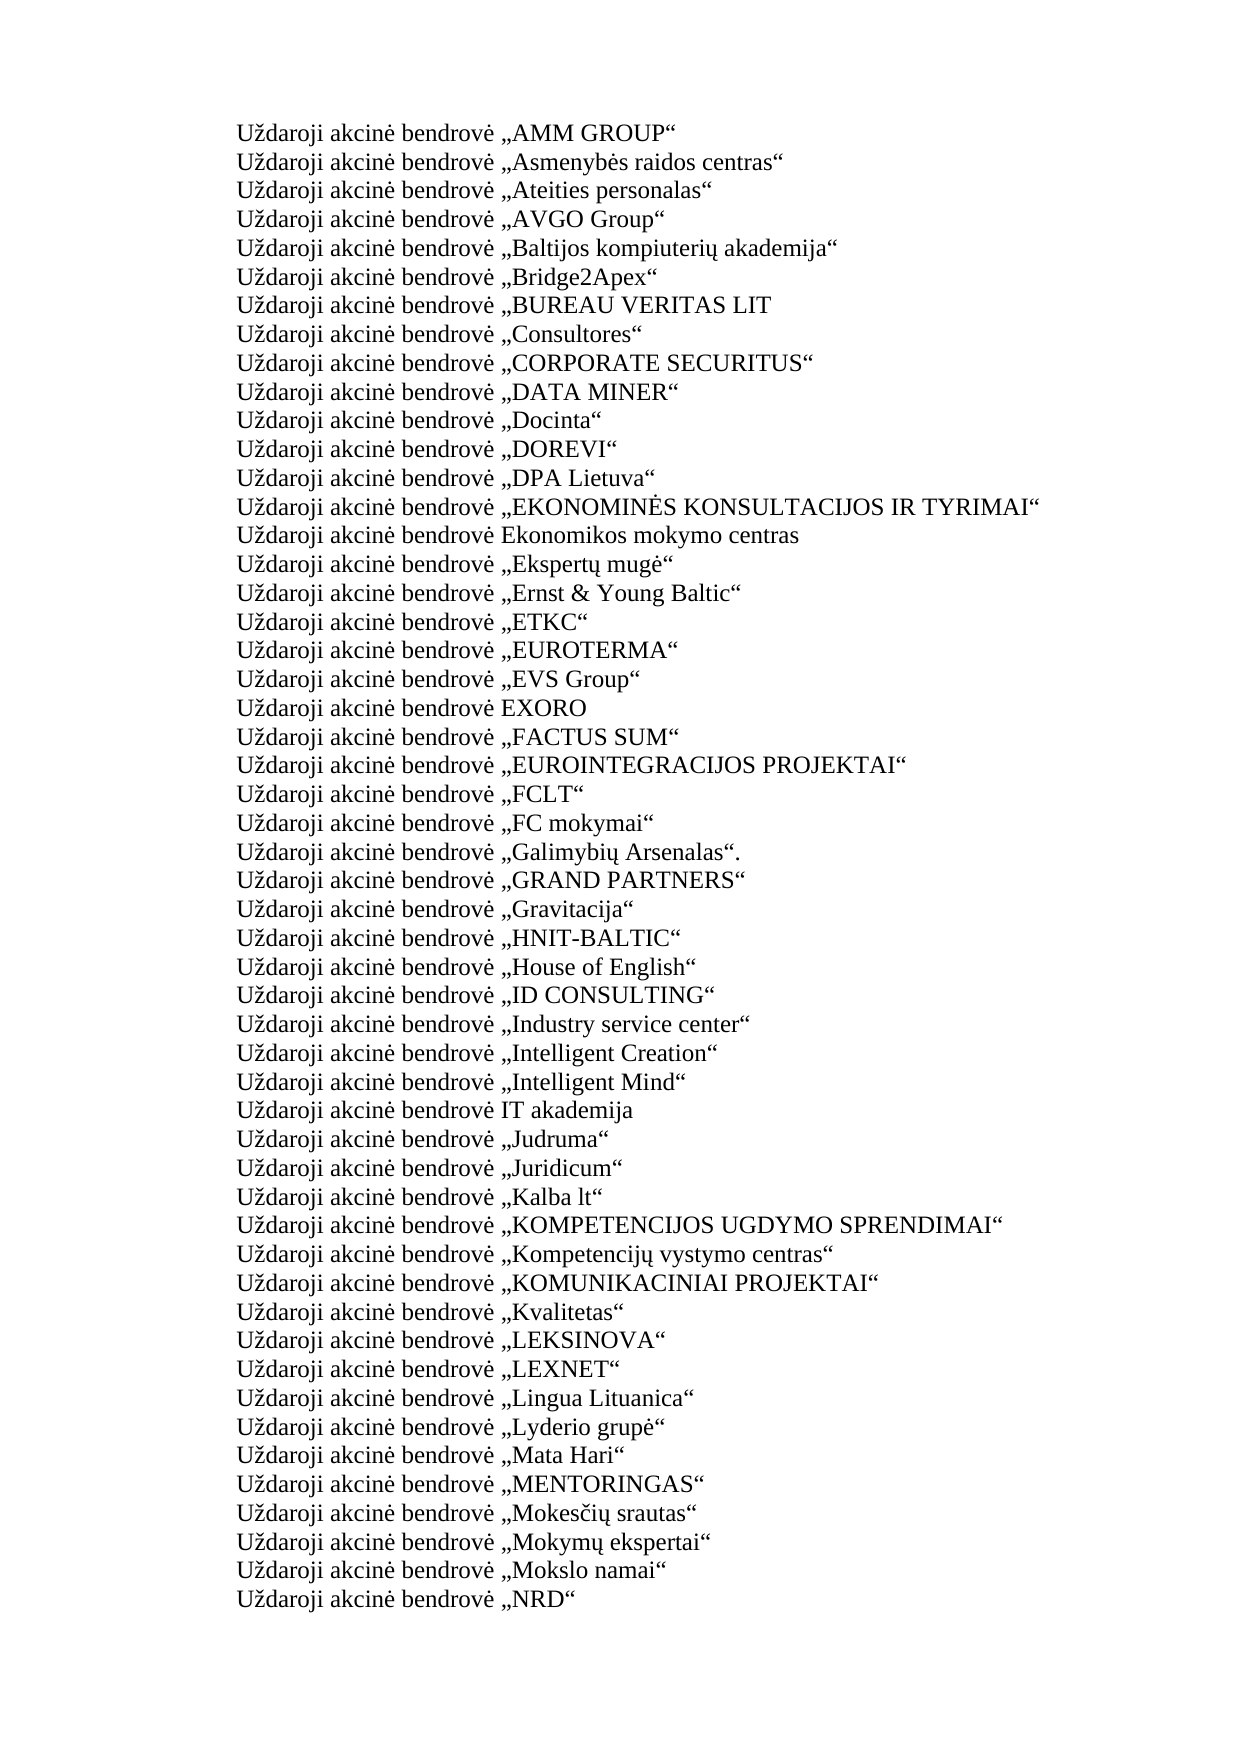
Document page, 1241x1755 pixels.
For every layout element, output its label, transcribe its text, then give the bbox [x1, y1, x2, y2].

text Uždaroji akcinė bendrovė „Mokesčių srautas“ [177, 1498, 1122, 1527]
text Uždaroji akcinė bendrovė „EUROTERMA“ [177, 636, 1122, 664]
text Uždaroji akcinė bendrovė „DATA MINER“ [177, 377, 1122, 406]
text Uždaroji akcinė bendrovė „Mokslo namai“ [177, 1556, 1122, 1584]
text Uždaroji akcinė bendrovė „FC mokymai“ [177, 808, 1122, 837]
text Uždaroji akcinė bendrovė „Asmenybės raidos centras“ [177, 147, 1122, 176]
text Uždaroji akcinė bendrovė „BUREAU VERITAS LIT [177, 291, 1122, 319]
text Uždaroji akcinė bendrovė „EKONOMINĖS KONSULTACIJOS IR TYRIMAI“ [177, 492, 1122, 521]
text Uždaroji akcinė bendrovė „DPA Lietuva“ [177, 463, 1122, 492]
text Uždaroji akcinė bendrovė „Ernst & Young Baltic“ [177, 578, 1122, 607]
text Uždaroji akcinė bendrovė „House of English“ [177, 952, 1122, 981]
text Uždaroji akcinė bendrovė „Lyderio grupė“ [177, 1412, 1122, 1441]
text Uždaroji akcinė bendrovė „HNIT-BALTIC“ [177, 923, 1122, 952]
text Uždaroji akcinė bendrovė „EVS Group“ [177, 664, 1122, 693]
text Uždaroji akcinė bendrovė „Intelligent Mind“ [177, 1067, 1122, 1096]
text Uždaroji akcinė bendrovė „Gravitacija“ [177, 894, 1122, 923]
text Uždaroji akcinė bendrovė „AVGO Group“ [177, 204, 1122, 233]
text Uždaroji akcinė bendrovė „Lingua Lituanica“ [177, 1383, 1122, 1412]
text Uždaroji akcinė bendrovė „CORPORATE SECURITUS“ [177, 348, 1122, 377]
text Uždaroji akcinė bendrovė „NRD“ [177, 1584, 1122, 1613]
text Uždaroji akcinė bendrovė „Baltijos kompiuterių akademija“ [177, 233, 1122, 262]
text Uždaroji akcinė bendrovė „Mata Hari“ [177, 1441, 1122, 1469]
text Uždaroji akcinė bendrovė „Bridge2Apex“ [177, 262, 1122, 291]
text Uždaroji akcinė bendrovė „ETKC“ [177, 607, 1122, 636]
text Uždaroji akcinė bendrovė „KOMPETENCIJOS UGDYMO SPRENDIMAI“ [177, 1211, 1122, 1239]
text Uždaroji akcinė bendrovė „EUROINTEGRACIJOS PROJEKTAI“ [177, 751, 1122, 779]
text Uždaroji akcinė bendrovė „FCLT“ [177, 779, 1122, 808]
text Uždaroji akcinė bendrovė „Consultores“ [177, 319, 1122, 348]
text Uždaroji akcinė bendrovė „Juridicum“ [177, 1153, 1122, 1182]
text Uždaroji akcinė bendrovė „KOMUNIKACINIAI PROJEKTAI“ [177, 1268, 1122, 1297]
text Uždaroji akcinė bendrovė „MENTORINGAS“ [177, 1469, 1122, 1498]
text Uždaroji akcinė bendrovė „Galimybių Arsenalas“. [177, 837, 1122, 866]
text Uždaroji akcinė bendrovė „AMM GROUP“ [177, 118, 1122, 147]
text Uždaroji akcinė bendrovė „ID CONSULTING“ [177, 981, 1122, 1009]
text Uždaroji akcinė bendrovė „Ateities personalas“ [177, 176, 1122, 204]
text Uždaroji akcinė bendrovė „LEXNET“ [177, 1354, 1122, 1383]
text Uždaroji akcinė bendrovė IT akademija [177, 1096, 1122, 1124]
text Uždaroji akcinė bendrovė „Mokymų ekspertai“ [177, 1527, 1122, 1556]
text Uždaroji akcinė bendrovė „Ekspertų mugė“ [177, 549, 1122, 578]
text Uždaroji akcinė bendrovė „Kompetencijų vystymo centras“ [177, 1239, 1122, 1268]
text Uždaroji akcinė bendrovė „Industry service center“ [177, 1009, 1122, 1038]
text Uždaroji akcinė bendrovė „LEKSINOVA“ [177, 1326, 1122, 1354]
text Uždaroji akcinė bendrovė „DOREVI“ [177, 434, 1122, 463]
text Uždaroji akcinė bendrovė „Intelligent Creation“ [177, 1038, 1122, 1067]
text Uždaroji akcinė bendrovė „Docinta“ [177, 406, 1122, 434]
text Uždaroji akcinė bendrovė EXORO [177, 693, 1122, 722]
text Uždaroji akcinė bendrovė „Kvalitetas“ [177, 1297, 1122, 1326]
text Uždaroji akcinė bendrovė „GRAND PARTNERS“ [177, 866, 1122, 894]
text Uždaroji akcinė bendrovė „FACTUS SUM“ [177, 722, 1122, 751]
text Uždaroji akcinė bendrovė „Judruma“ [177, 1124, 1122, 1153]
text Uždaroji akcinė bendrovė Ekonomikos mokymo centras [177, 521, 1122, 549]
text Uždaroji akcinė bendrovė „Kalba lt“ [177, 1182, 1122, 1211]
